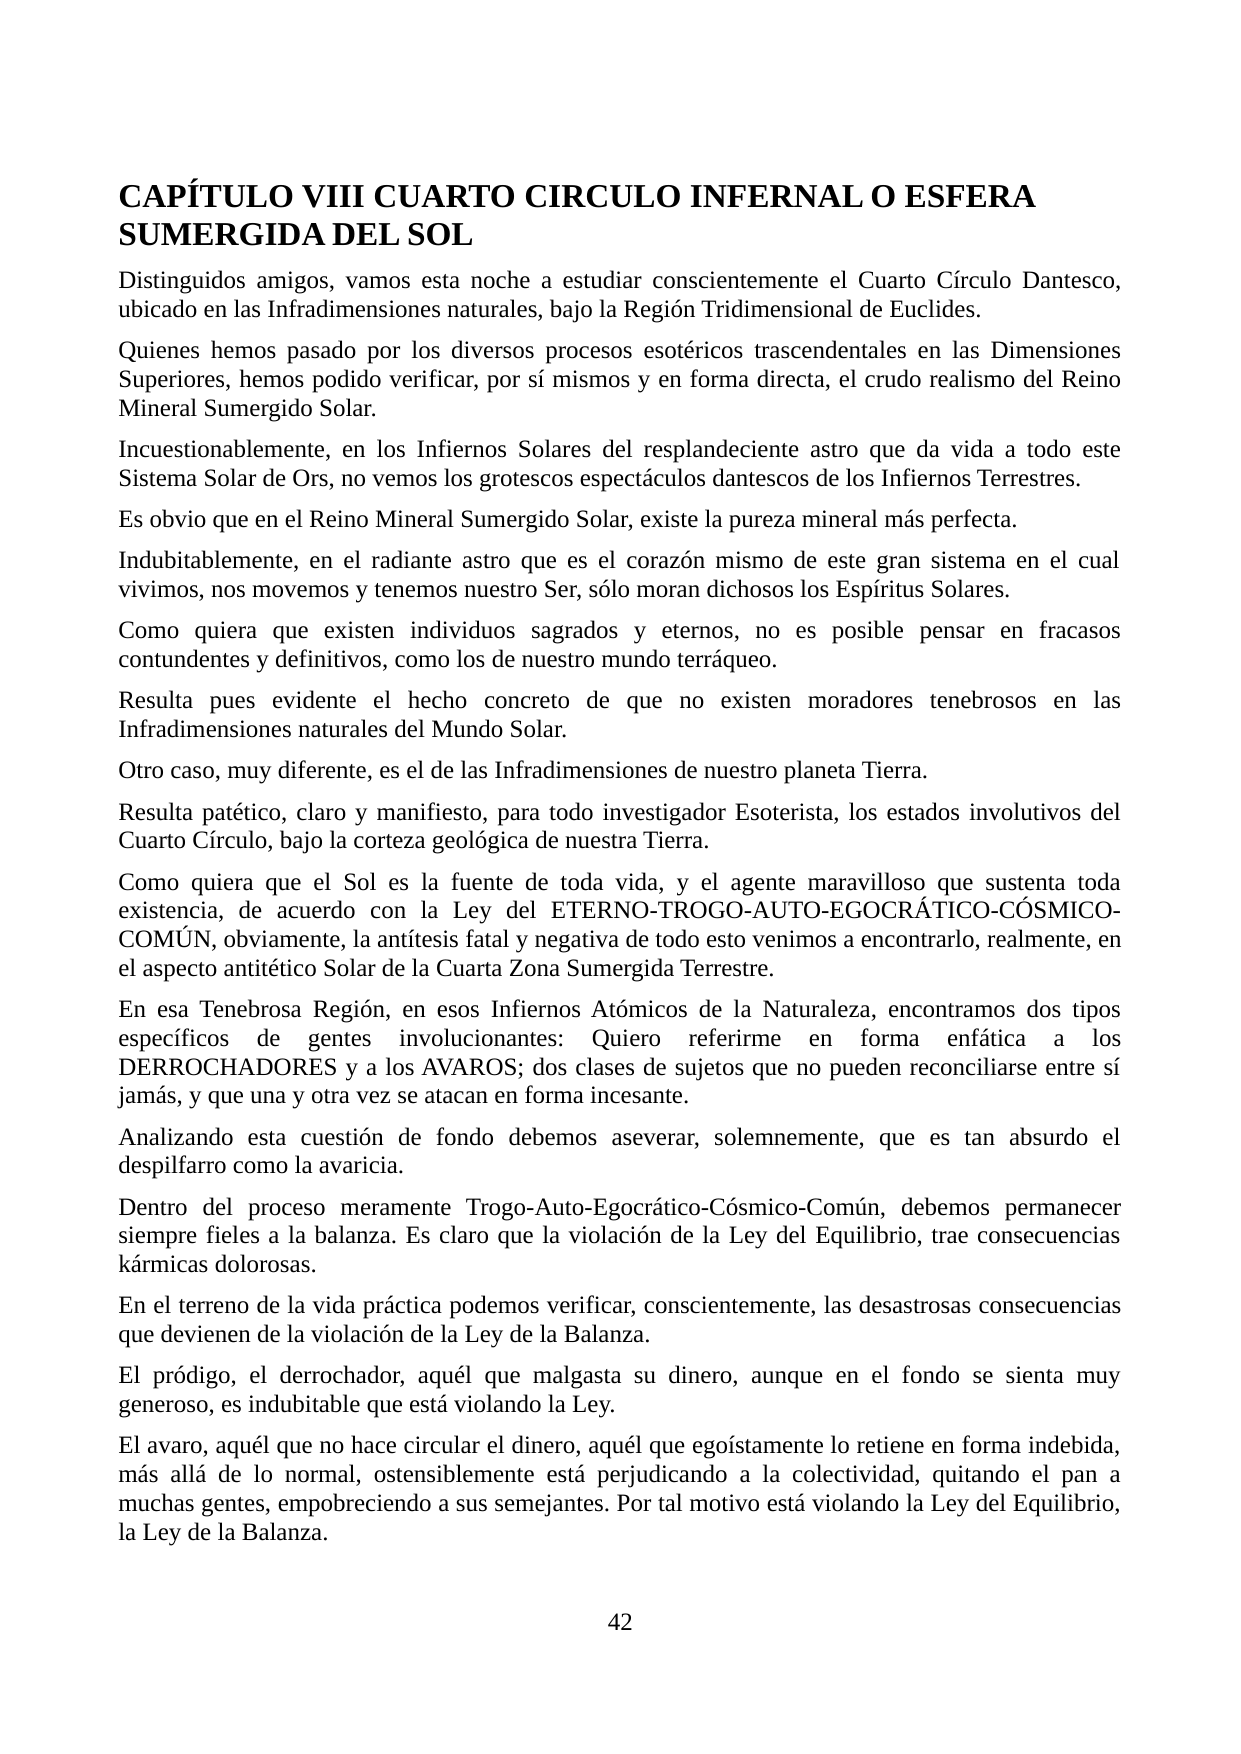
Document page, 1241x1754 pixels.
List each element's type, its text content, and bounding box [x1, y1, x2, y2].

text Dentro del proceso meramente Trogo-Auto-Egocrático-Cósmico-Común, debemos permanecer siempre fieles a la balanza. Es claro que la violación de la Ley del Equilibrio, trae consecuencias kármicas dolorosas. [118, 1192, 1122, 1278]
text El avaro, aquél que no hace circular el dinero, aquél que egoístamente lo retiene en forma indebida, más allá de lo normal, ostensiblemente está perjudicando a la colectividad, quitando el pan a muchas gentes, empobreciendo a sus semejantes. Por tal motivo está violando la Ley del Equilibrio, la Ley de la Balanza. [118, 1431, 1122, 1546]
text En esa Tenebrosa Región, en esos Infiernos Atómicos de la Naturaleza, encontramos dos tipos específicos de gentes involucionantes: Quiero referirme en forma enfática a los DERROCHADORES y a los AVAROS; dos clases de sujetos que no pueden reconciliarse entre sí jamás, y que una y otra vez se atacan en forma incesante. [118, 994, 1122, 1109]
text El pródigo, el derrochador, aquél que malgasta su dinero, aunque en el fondo se sienta muy generoso, es indubitable que está violando la Ley. [118, 1361, 1122, 1418]
text Resulta patético, claro y manifiesto, para todo investigador Esoterista, los estados involutivos del Cuarto Círculo, bajo la corteza geológica de nuestra Tierra. [118, 797, 1122, 854]
text Como quiera que existen individuos sagrados y eternos, no es posible pensar en fracasos contundentes y definitivos, como los de nuestro mundo terráqueo. [118, 616, 1122, 673]
text Otro caso, muy diferente, es el de las Infradimensiones de nuestro planeta Tierra. [118, 756, 1122, 784]
text Incuestionablemente, en los Infiernos Solares del resplandeciente astro que da vida a todo este Sistema Solar de Ors, no vemos los grotescos espectáculos dantescos de los Infiernos Terrestres. [118, 434, 1122, 492]
text Distinguidos amigos, vamos esta noche a estudiar conscientemente el Cuarto Círculo Dantesco, ubicado en las Infradimensiones naturales, bajo la Región Tridimensional de Euclides. [118, 266, 1122, 323]
text Quienes hemos pasado por los diversos procesos esotéricos trascendentales en las Dimensiones Superiores, hemos podido verificar, por sí mismos y en forma directa, el crudo realismo del Reino Mineral Sumergido Solar. [118, 336, 1122, 422]
text Indubitablemente, en el radiante astro que es el corazón mismo de este gran sistema en el cual vivimos, nos movemos y tenemos nuestro Ser, sólo moran dichosos los Espíritus Solares. [118, 546, 1122, 603]
subtitle CAPÍTULO VIII CUARTO CIRCULO INFERNAL O ESFERA SUMERGIDA DEL SOL [118, 176, 1122, 253]
text Analizando esta cuestión de fondo debemos aseverar, solemnemente, que es tan absurdo el despilfarro como la avaricia. [118, 1122, 1122, 1179]
text Es obvio que en el Reino Mineral Sumergido Solar, existe la pureza mineral más perfecta. [118, 504, 1122, 533]
text En el terreno de la vida práctica podemos verificar, conscientemente, las desastrosas consecuencias que devienen de la violación de la Ley de la Balanza. [118, 1291, 1122, 1348]
text Como quiera que el Sol es la fuente de toda vida, y el agente maravilloso que sustenta toda existencia, de acuerdo con la Ley del ETERNO-TROGO-AUTO-EGOCRÁTICO-CÓSMICO-COMÚN, obviamente, la antítesis fatal y negativa de todo esto venimos a encontrarlo, realmente, en el aspecto antitético Solar de la Cuarta Zona Sumergida Terrestre. [118, 867, 1122, 982]
text Resulta pues evidente el hecho concreto de que no existen moradores tenebrosos en las Infradimensiones naturales del Mundo Solar. [118, 686, 1122, 743]
